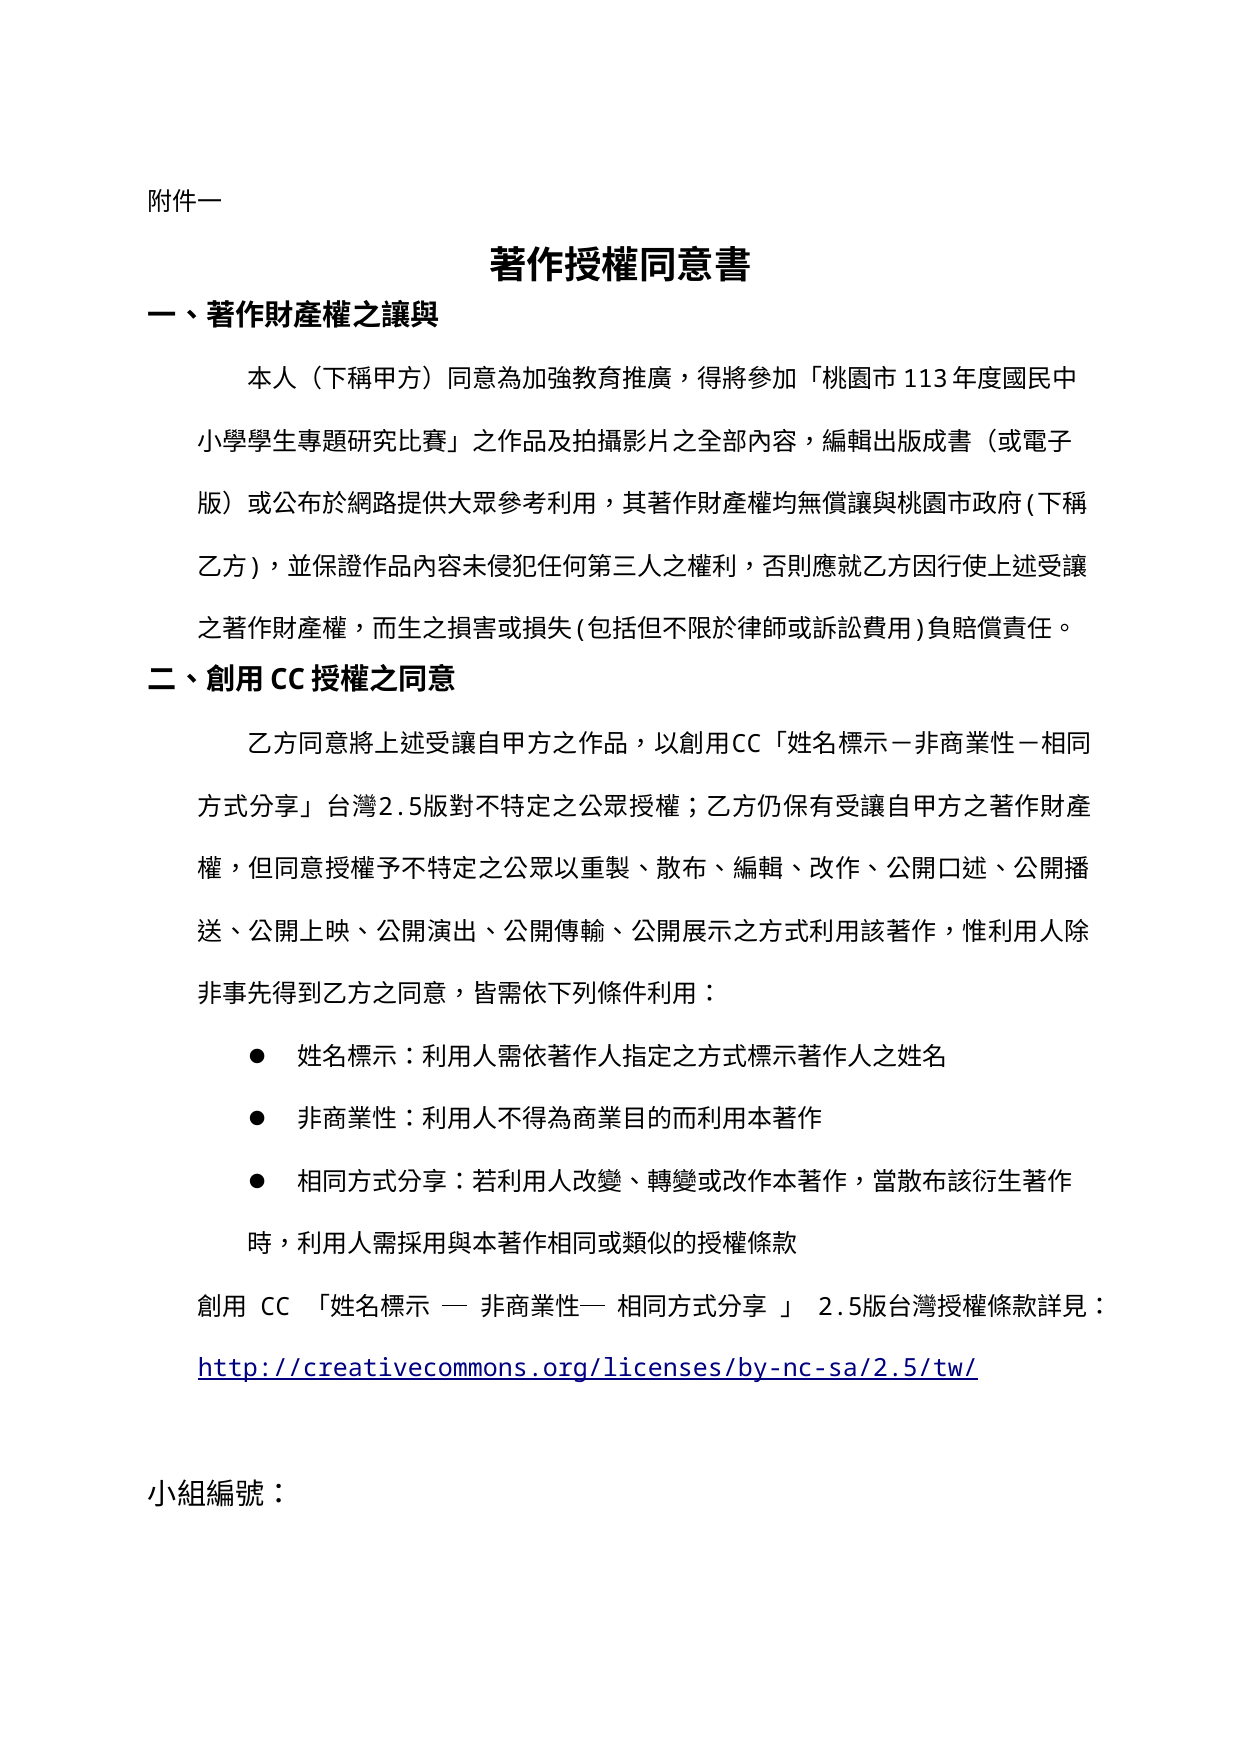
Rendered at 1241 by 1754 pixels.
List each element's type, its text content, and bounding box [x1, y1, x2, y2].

list 相同方式分享：若利用人改變、轉變或改作本著作，當散布該衍生著作時，利用人需採用與本著作相同或類似的授權條款 [248, 1137, 1092, 1262]
list 姓名標示：利用人需依著作人指定之方式標示著作人之姓名 [248, 1012, 1092, 1075]
text 著作授權同意書 [148, 221, 1092, 283]
text 創用 CC 「姓名標示 ─ 非商業性─ 相同方式分享 」 2.5版台灣授權條款詳見：http://creativecommons.org/licenses/by-nc-sa/2.5/tw/ [198, 1262, 1092, 1387]
text 乙方同意將上述受讓自甲方之作品，以創用CC「姓名標示－非商業性－相同方式分享」台灣2.5版對不特定之公眾授權；乙方仍保有受讓自甲方之著作財產權，但同意授權予不特定之公眾以重製、散布、編輯、改作、公開口述、公開播送、公開上映、公開演出、公開傳輸、公開展示之方式利用該著作，惟利用人除非事先得到乙方之同意，皆需依下列條件利用： [198, 700, 1092, 1012]
text 本人（下稱甲方）同意為加強教育推廣，得將參加「桃園市113年度國民中小學學生專題研究比賽」之作品及拍攝影片之全部內容，編輯出版成書（或電子版）或公布於網路提供大眾參考利用，其著作財產權均無償讓與桃園市政府(下稱乙方)，並保證作品內容未侵犯任何第三人之權利，否則應就乙方因行使上述受讓之著作財產權，而生之損害或損失(包括但不限於律師或訴訟費用)負賠償責任。 [198, 335, 1092, 648]
text 一、著作財產權之讓與 [148, 283, 1092, 335]
text 二、創用CC授權之同意 [148, 648, 1092, 700]
text 附件一 [148, 158, 1092, 221]
list 非商業性：利用人不得為商業目的而利用本著作 [248, 1075, 1092, 1137]
text 小組編號： [148, 1450, 1092, 1512]
